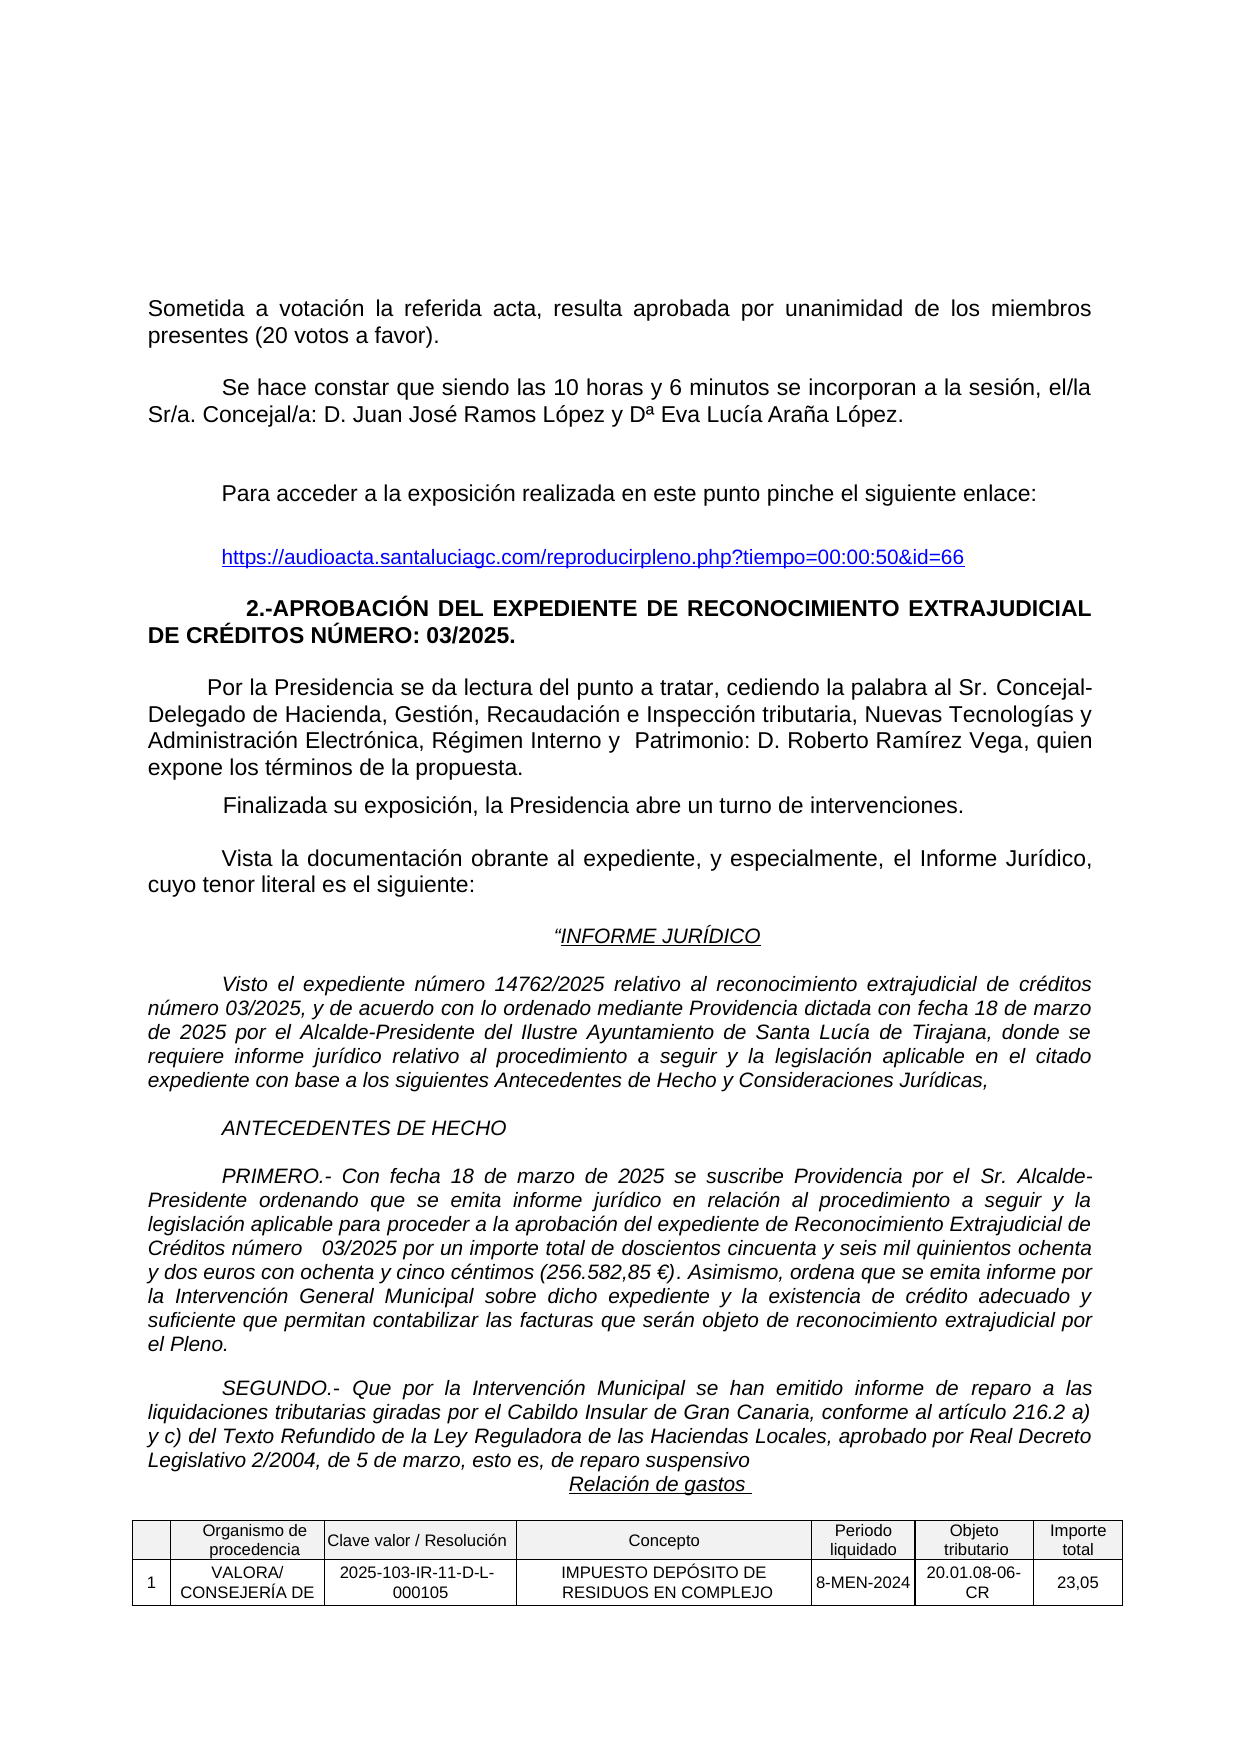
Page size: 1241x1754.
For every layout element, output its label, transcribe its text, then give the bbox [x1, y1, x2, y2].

text “INFORME JURÍDICO [148, 924, 1092, 948]
table_header [133, 1521, 170, 1559]
table_cell IMPUESTO DEPÓSITO DE RESIDUOS EN COMPLEJO [517, 1560, 811, 1604]
table_header Concepto [517, 1521, 811, 1559]
text Relación de gastos [148, 1472, 1092, 1496]
table_cell 23,05 [1034, 1560, 1122, 1604]
text Visto el expediente número 14762/2025 relativo al reconocimiento extrajudicial de créditos número 03/2025, y de acuerdo con lo ordenado mediante Providencia dictada con fecha 18 de marzo de 2025 por el Alcalde-Presidente del Ilustre Ayuntamiento de Santa Lucía de Tirajana, donde se requiere informe jurídico relativo al procedimiento a seguir y la legislación aplicable en el citado expediente con base a los siguientes Antecedentes de Hecho y Consideraciones Jurídicas, [148, 972, 1092, 1092]
table_header Importe total [1034, 1521, 1122, 1559]
table_header Clave valor / Resolución [325, 1521, 516, 1559]
table_cell 20.01.08-06-CR [916, 1560, 1033, 1604]
text 2.-APROBACIÓN DEL EXPEDIENTE DE RECONOCIMIENTO EXTRAJUDICIAL DE CRÉDITOS NÚMERO: 03/2025. [148, 595, 1092, 648]
text Por la Presidencia se da lectura del punto a tratar, cediendo la palabra al Sr. Concejal-Delegado de Hacienda, Gestión, Recaudación e Inspección tributaria, Nuevas Tecnologías y Administración Electrónica, Régimen Interno y Patrimonio: D. Roberto Ramírez Vega, quien expone los términos de la propuesta. [148, 674, 1092, 780]
text Finalizada su exposición, la Presidencia abre un turno de intervenciones. [148, 792, 1092, 819]
table_cell 2025-103-IR-11-D-L-000105 [325, 1560, 516, 1604]
text Para acceder a la exposición realizada en este punto pinche el siguiente enlace: [148, 480, 1092, 506]
table_header Organismo de procedencia [171, 1521, 324, 1559]
subtitle ANTECEDENTES DE HECHO [148, 1116, 1092, 1140]
text Sometida a votación la referida acta, resulta aprobada por unanimidad de los miembros presentes (20 votos a favor). [148, 295, 1092, 348]
table_cell 1 [133, 1560, 170, 1604]
table_cell VALORA/ CONSEJERÍA DE [171, 1560, 324, 1604]
text SEGUNDO.- Que por la Intervención Municipal se han emitido informe de reparo a las liquidaciones tributarias giradas por el Cabildo Insular de Gran Canaria, conforme al artículo 216.2 a) y c) del Texto Refundido de la Ley Reguladora de las Haciendas Locales, aprobado por Real Decreto Legislativo 2/2004, de 5 de marzo, esto es, de reparo suspensivo [148, 1376, 1092, 1472]
text PRIMERO.- Con fecha 18 de marzo de 2025 se suscribe Providencia por el Sr. Alcalde-Presidente ordenando que se emita informe jurídico en relación al procedimiento a seguir y la legislación aplicable para proceder a la aprobación del expediente de Reconocimiento Extrajudicial de Créditos número 03/2025 por un importe total de doscientos cincuenta y seis mil quinientos ochenta y dos euros con ochenta y cinco céntimos (256.582,85 €). Asimismo, ordena que se emita informe por la Intervención General Municipal sobre dicho expediente y la existencia de crédito adecuado y suficiente que permitan contabilizar las facturas que serán objeto de reconocimiento extrajudicial por el Pleno. [148, 1164, 1092, 1355]
table_header Objeto tributario [916, 1521, 1033, 1559]
text Vista la documentación obrante al expediente, y especialmente, el Informe Jurídico, cuyo tenor literal es el siguiente: [148, 845, 1092, 898]
table_cell 8-MEN-2024 [812, 1560, 914, 1604]
text https://audioacta.santaluciagc.com/reproducirpleno.php?tiempo=00:00:50&id=66 [148, 545, 1092, 569]
table_header Periodo liquidado [812, 1521, 914, 1559]
text Se hace constar que siendo las 10 horas y 6 minutos se incorporan a la sesión, el/la Sr/a. Concejal/a: D. Juan José Ramos López y Dª Eva Lucía Araña López. [148, 374, 1092, 427]
